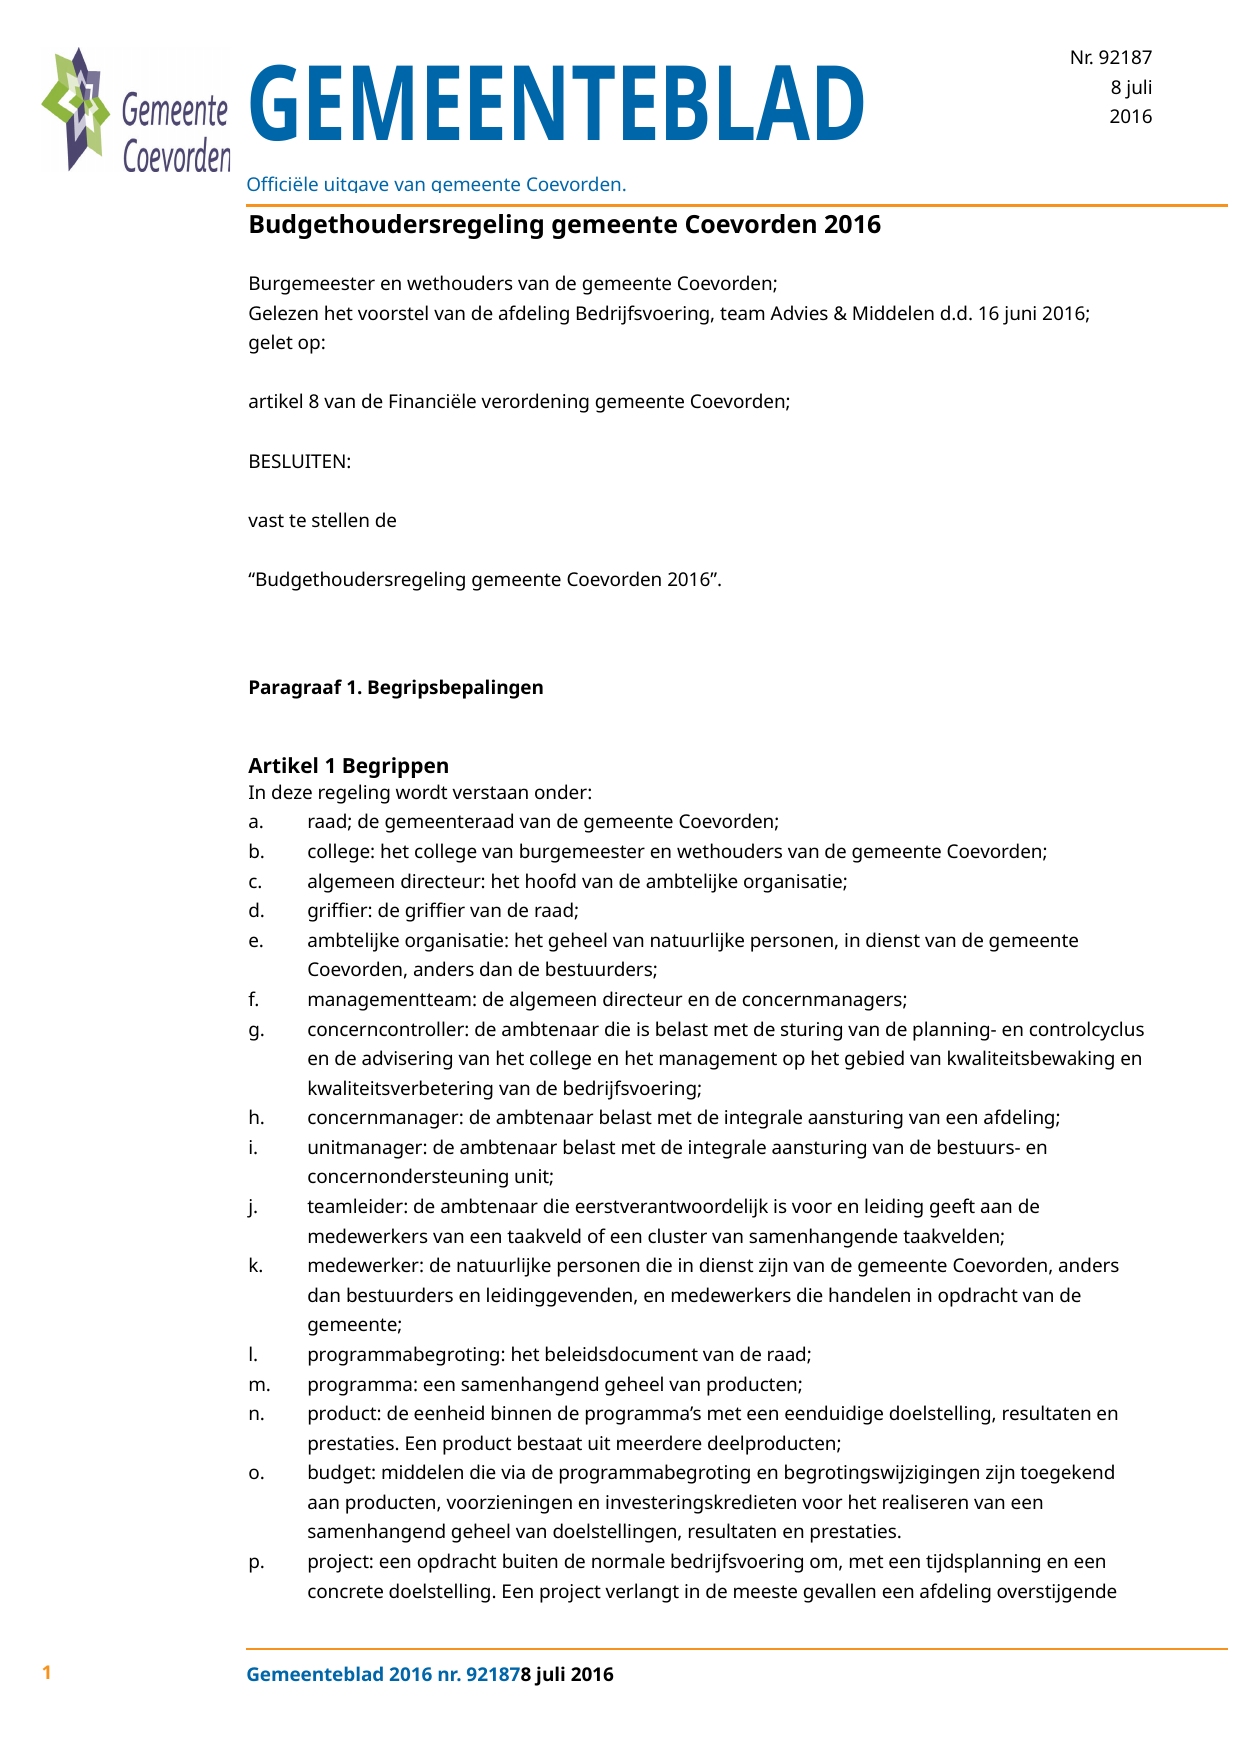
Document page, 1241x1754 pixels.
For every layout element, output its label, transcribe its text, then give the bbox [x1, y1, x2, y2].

list budget: middelen die via de programmabegroting en begrotingswijzigingen zijn toegekend aan producten, voorzieningen en investeringskredieten voor het realiseren van een samenhangend geheel van doelstellingen, resultaten en prestaties. [248, 1459, 1152, 1544]
list managementteam: de algemeen directeur en de concernmanagers; [248, 986, 1152, 1012]
text vast te stellen de [248, 507, 1152, 533]
list ambtelijke organisatie: het geheel van natuurlijke personen, in dienst van de gemeente Coevorden, anders dan de bestuurders; [248, 927, 1152, 982]
text gelet op: [248, 329, 1152, 355]
text In deze regeling wordt verstaan onder: [248, 779, 1152, 805]
list raad; de gemeenteraad van de gemeente Coevorden; [248, 809, 1152, 834]
text Budgethoudersregeling gemeente Coevorden 2016 [248, 207, 1152, 241]
text Gelezen het voorstel van de afdeling Bedrijfsvoering, team Advies & Middelen d.d. 16 juni 2016; [248, 300, 1152, 326]
text Burgemeester en wethouders van de gemeente Coevorden; [248, 270, 1152, 296]
picture [41, 47, 231, 172]
list concernmanager: de ambtenaar belast met de integrale aansturing van een afdeling; [248, 1104, 1152, 1130]
text “Budgethoudersregeling gemeente Coevorden 2016”. [248, 566, 1152, 592]
text Paragraaf 1. Begripsbepalingen [248, 674, 1152, 700]
list project: een opdracht buiten de normale bedrijfsvoering om, met een tijdsplanning en een concrete doelstelling. Een project verlangt in de meeste gevallen een afdeling overstijgende [248, 1548, 1152, 1604]
list college: het college van burgemeester en wethouders van de gemeente Coevorden; [248, 838, 1152, 864]
list programmabegroting: het beleidsdocument van de raad; [248, 1341, 1152, 1367]
text BESLUITEN: [248, 448, 1152, 473]
list programma: een samenhangend geheel van producten; [248, 1371, 1152, 1397]
list griffier: de griffier van de raad; [248, 897, 1152, 923]
list medewerker: de natuurlijke personen die in dienst zijn van de gemeente Coevorden, anders dan bestuurders en leidinggevenden, en medewerkers die handelen in opdracht van de gemeente; [248, 1252, 1152, 1337]
text artikel 8 van de Financiële verordening gemeente Coevorden; [248, 389, 1152, 414]
text Artikel 1 Begrippen [248, 751, 1152, 779]
list concerncontroller: de ambtenaar die is belast met de sturing van de planning- en controlcyclus en de advisering van het college en het management op het gebied van kwaliteitsbewaking en kwaliteitsverbetering van de bedrijfsvoering; [248, 1016, 1152, 1101]
list algemeen directeur: het hoofd van de ambtelijke organisatie; [248, 868, 1152, 894]
list unitmanager: de ambtenaar belast met de integrale aansturing van de bestuurs- en concernondersteuning unit; [248, 1134, 1152, 1189]
list teamleider: de ambtenaar die eerstverantwoordelijk is voor en leiding geeft aan de medewerkers van een taakveld of een cluster van samenhangende taakvelden; [248, 1193, 1152, 1249]
list product: de eenheid binnen de programma’s met een eenduidige doelstelling, resultaten en prestaties. Een product bestaat uit meerdere deelproducten; [248, 1400, 1152, 1456]
